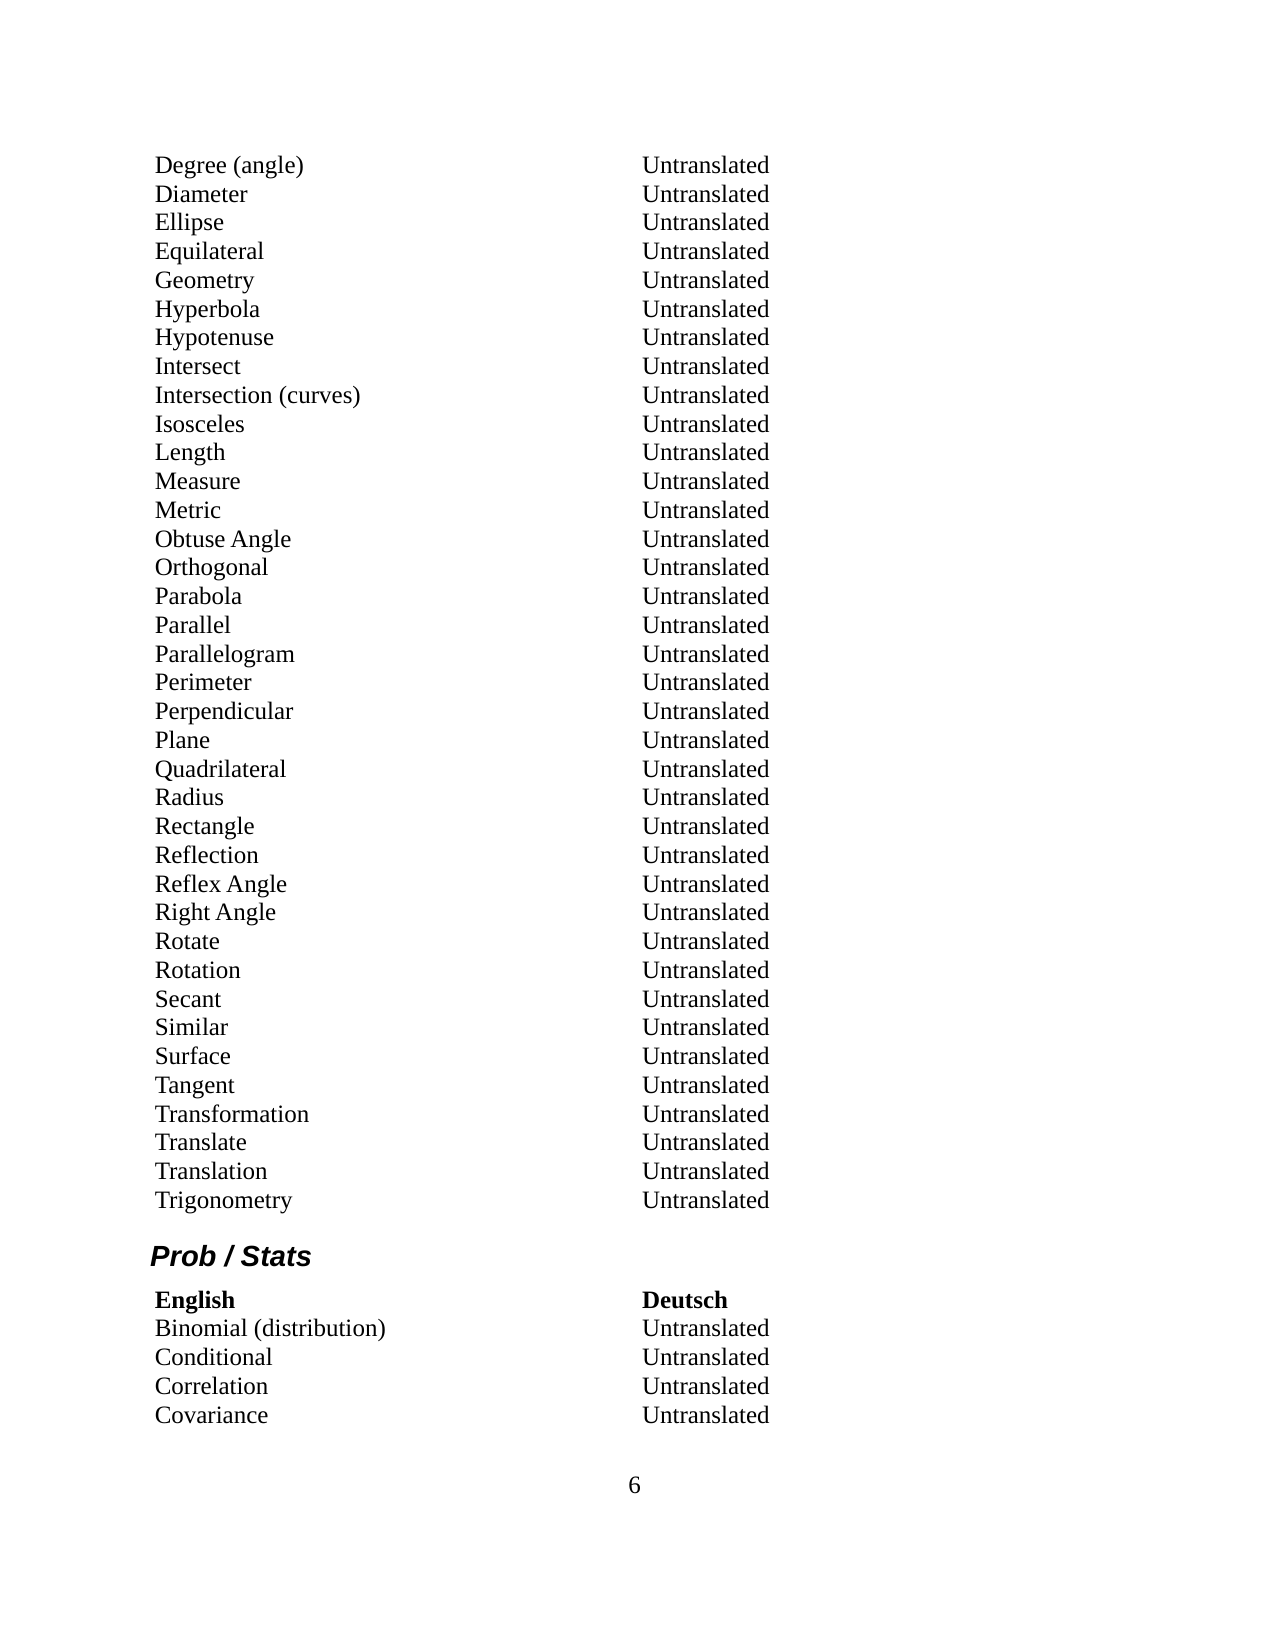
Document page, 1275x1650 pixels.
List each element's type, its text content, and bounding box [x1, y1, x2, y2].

subtitle Prob / Stats [150, 1239, 1125, 1272]
table_cell Untranslated [638, 1400, 1125, 1428]
table_cell Untranslated [638, 179, 1125, 207]
table_cell Untranslated [638, 265, 1125, 294]
table_cell Untranslated [638, 495, 1125, 524]
table_cell Untranslated [638, 754, 1125, 782]
table_cell Untranslated [638, 610, 1125, 639]
table_cell Ellipse [150, 208, 637, 236]
table_cell Untranslated [638, 840, 1125, 869]
table_cell Untranslated [638, 725, 1125, 754]
table_cell Covariance [150, 1400, 637, 1428]
table_cell Untranslated [638, 1185, 1125, 1214]
table_cell Untranslated [638, 696, 1125, 725]
table_cell Parallel [150, 610, 637, 639]
table_cell Untranslated [638, 984, 1125, 1012]
table_header Deutsch [638, 1285, 1125, 1313]
table_cell Geometry [150, 265, 637, 294]
table_cell Untranslated [638, 1128, 1125, 1156]
table_cell Translate [150, 1128, 637, 1156]
table_cell Untranslated [638, 811, 1125, 840]
table_cell Untranslated [638, 150, 1125, 179]
table_cell Untranslated [638, 294, 1125, 322]
table_cell Untranslated [638, 1156, 1125, 1185]
table_cell Right Angle [150, 898, 637, 926]
table_cell Transformation [150, 1099, 637, 1127]
table_cell Untranslated [638, 668, 1125, 696]
table_cell Untranslated [638, 1371, 1125, 1400]
table_header English [150, 1285, 637, 1313]
table_cell Untranslated [638, 581, 1125, 610]
table_cell Untranslated [638, 1013, 1125, 1041]
table_cell Untranslated [638, 783, 1125, 811]
table_cell Hypotenuse [150, 323, 637, 351]
table_cell Intersect [150, 351, 637, 380]
table_cell Similar [150, 1013, 637, 1041]
table_cell Perpendicular [150, 696, 637, 725]
table_cell Length [150, 438, 637, 466]
table_cell Untranslated [638, 380, 1125, 409]
table_cell Rotate [150, 926, 637, 955]
table_cell Untranslated [638, 926, 1125, 955]
table_cell Hyperbola [150, 294, 637, 322]
table_cell Surface [150, 1041, 637, 1070]
table_cell Untranslated [638, 524, 1125, 552]
table_cell Reflex Angle [150, 869, 637, 897]
table_cell Obtuse Angle [150, 524, 637, 552]
table_cell Diameter [150, 179, 637, 207]
table_cell Plane [150, 725, 637, 754]
table_cell Untranslated [638, 955, 1125, 984]
table_cell Radius [150, 783, 637, 811]
table_cell Equilateral [150, 236, 637, 265]
table_cell Untranslated [638, 438, 1125, 466]
table_cell Untranslated [638, 869, 1125, 897]
table_cell Degree (angle) [150, 150, 637, 179]
table_cell Untranslated [638, 1099, 1125, 1127]
table_cell Intersection (curves) [150, 380, 637, 409]
table_cell Untranslated [638, 236, 1125, 265]
table_cell Reflection [150, 840, 637, 869]
table_cell Translation [150, 1156, 637, 1185]
table_cell Untranslated [638, 466, 1125, 495]
table_cell Untranslated [638, 1041, 1125, 1070]
table_cell Isosceles [150, 409, 637, 437]
table_cell Untranslated [638, 898, 1125, 926]
table_cell Rotation [150, 955, 637, 984]
table_cell Untranslated [638, 1342, 1125, 1371]
table_cell Untranslated [638, 1314, 1125, 1342]
table_cell Untranslated [638, 553, 1125, 581]
table_cell Untranslated [638, 409, 1125, 437]
table_cell Binomial (distribution) [150, 1314, 637, 1342]
table_cell Measure [150, 466, 637, 495]
table_cell Trigonometry [150, 1185, 637, 1214]
table_cell Untranslated [638, 351, 1125, 380]
table_cell Correlation [150, 1371, 637, 1400]
table_cell Metric [150, 495, 637, 524]
table_cell Quadrilateral [150, 754, 637, 782]
table_cell Untranslated [638, 208, 1125, 236]
table_cell Parabola [150, 581, 637, 610]
table_cell Conditional [150, 1342, 637, 1371]
table_cell Untranslated [638, 323, 1125, 351]
table_cell Rectangle [150, 811, 637, 840]
table_cell Perimeter [150, 668, 637, 696]
table_cell Secant [150, 984, 637, 1012]
table_cell Untranslated [638, 1070, 1125, 1099]
table_cell Tangent [150, 1070, 637, 1099]
table_cell Orthogonal [150, 553, 637, 581]
table_cell Parallelogram [150, 639, 637, 667]
table_cell Untranslated [638, 639, 1125, 667]
